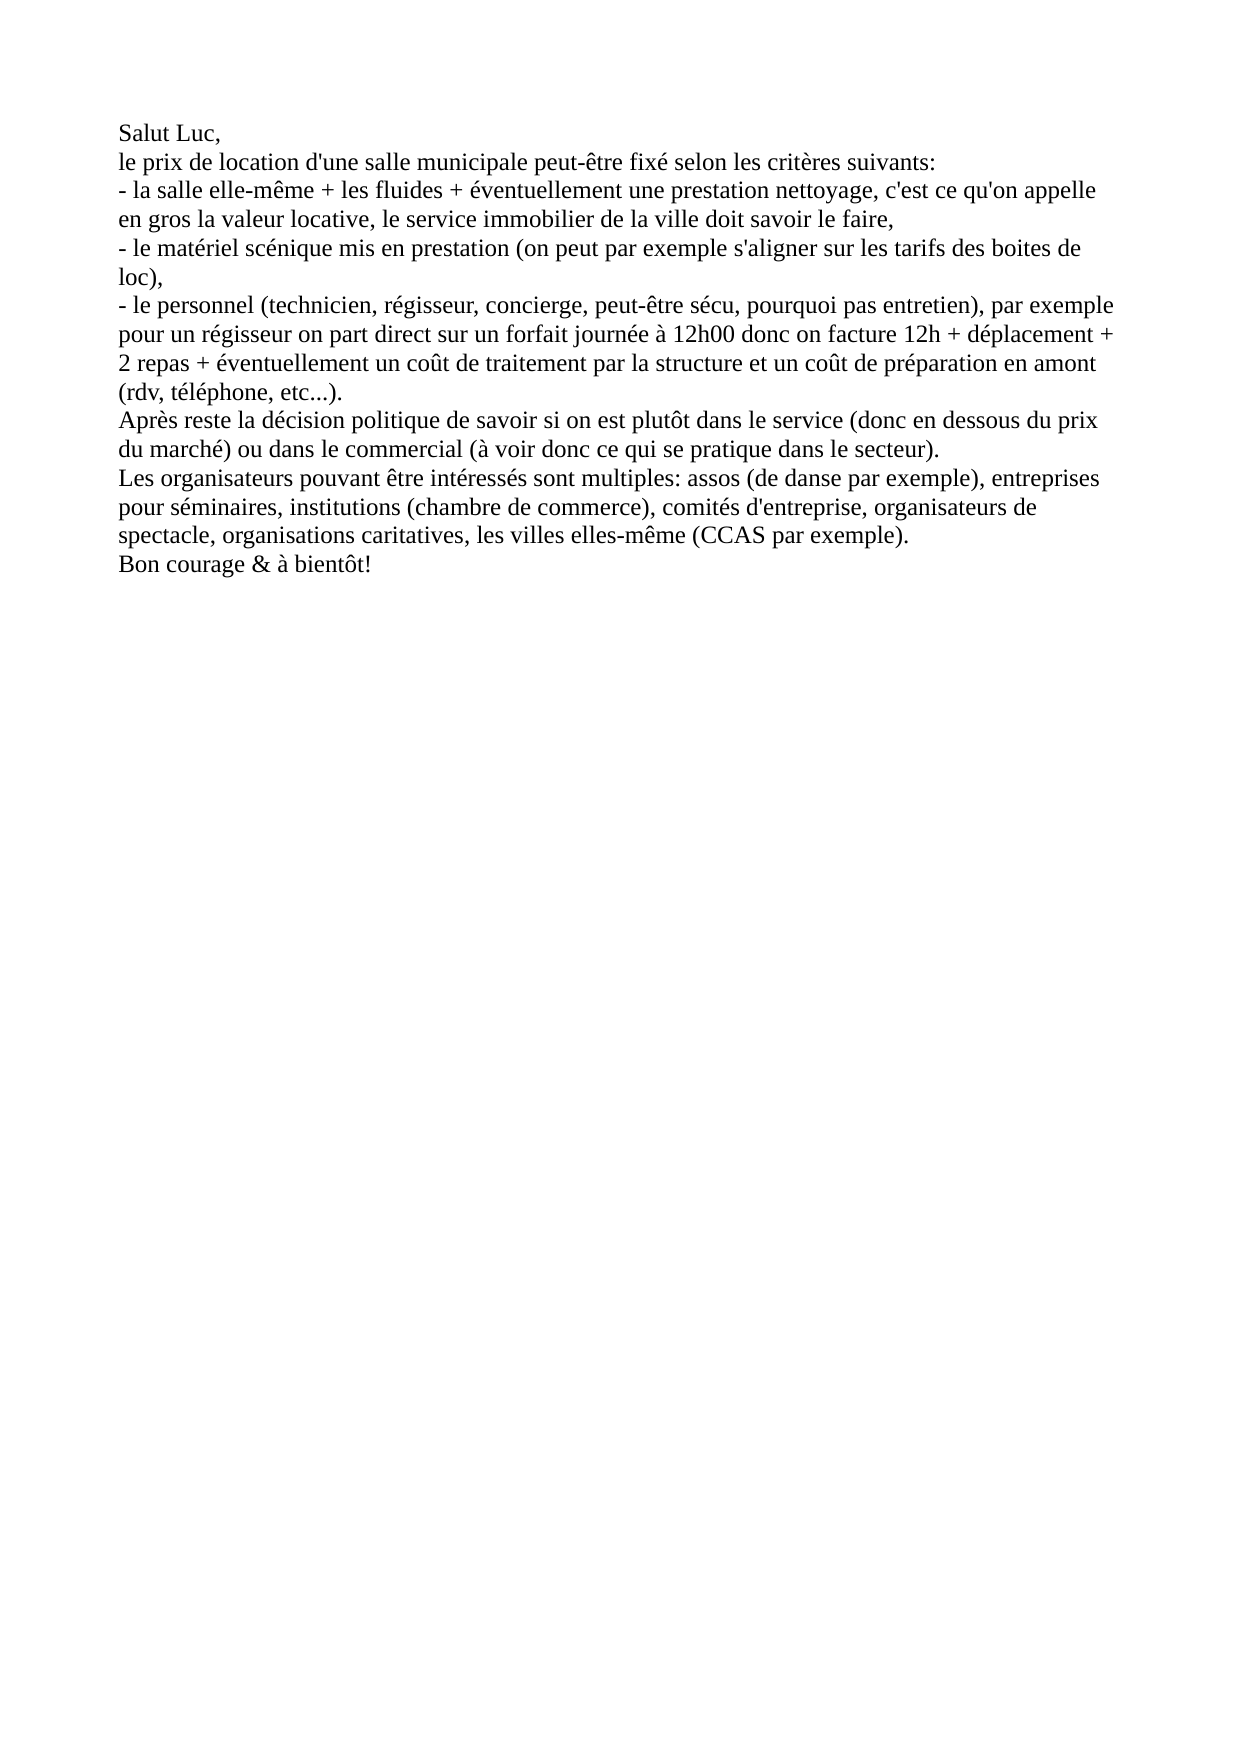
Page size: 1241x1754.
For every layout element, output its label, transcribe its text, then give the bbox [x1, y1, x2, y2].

text Les organisateurs pouvant être intéressés sont multiples: assos (de danse par exemple), entreprises pour séminaires, institutions (chambre de commerce), comités d'entreprise, organisateurs de spectacle, organisations caritatives, les villes elles-même (CCAS par exemple). [118, 463, 1122, 549]
text - la salle elle-même + les fluides + éventuellement une prestation nettoyage, c'est ce qu'on appelle en gros la valeur locative, le service immobilier de la ville doit savoir le faire, [118, 176, 1122, 233]
text le prix de location d'une salle municipale peut-être fixé selon les critères suivants: [118, 147, 1122, 176]
text - le matériel scénique mis en prestation (on peut par exemple s'aligner sur les tarifs des boites de loc), [118, 233, 1122, 291]
text Salut Luc, [118, 118, 1122, 147]
text Bon courage & à bientôt! [118, 549, 1122, 578]
text Après reste la décision politique de savoir si on est plutôt dans le service (donc en dessous du prix du marché) ou dans le commercial (à voir donc ce qui se pratique dans le secteur). [118, 406, 1122, 463]
text - le personnel (technicien, régisseur, concierge, peut-être sécu, pourquoi pas entretien), par exemple pour un régisseur on part direct sur un forfait journée à 12h00 donc on facture 12h + déplacement + 2 repas + éventuellement un coût de traitement par la structure et un coût de préparation en amont (rdv, téléphone, etc...). [118, 291, 1122, 406]
